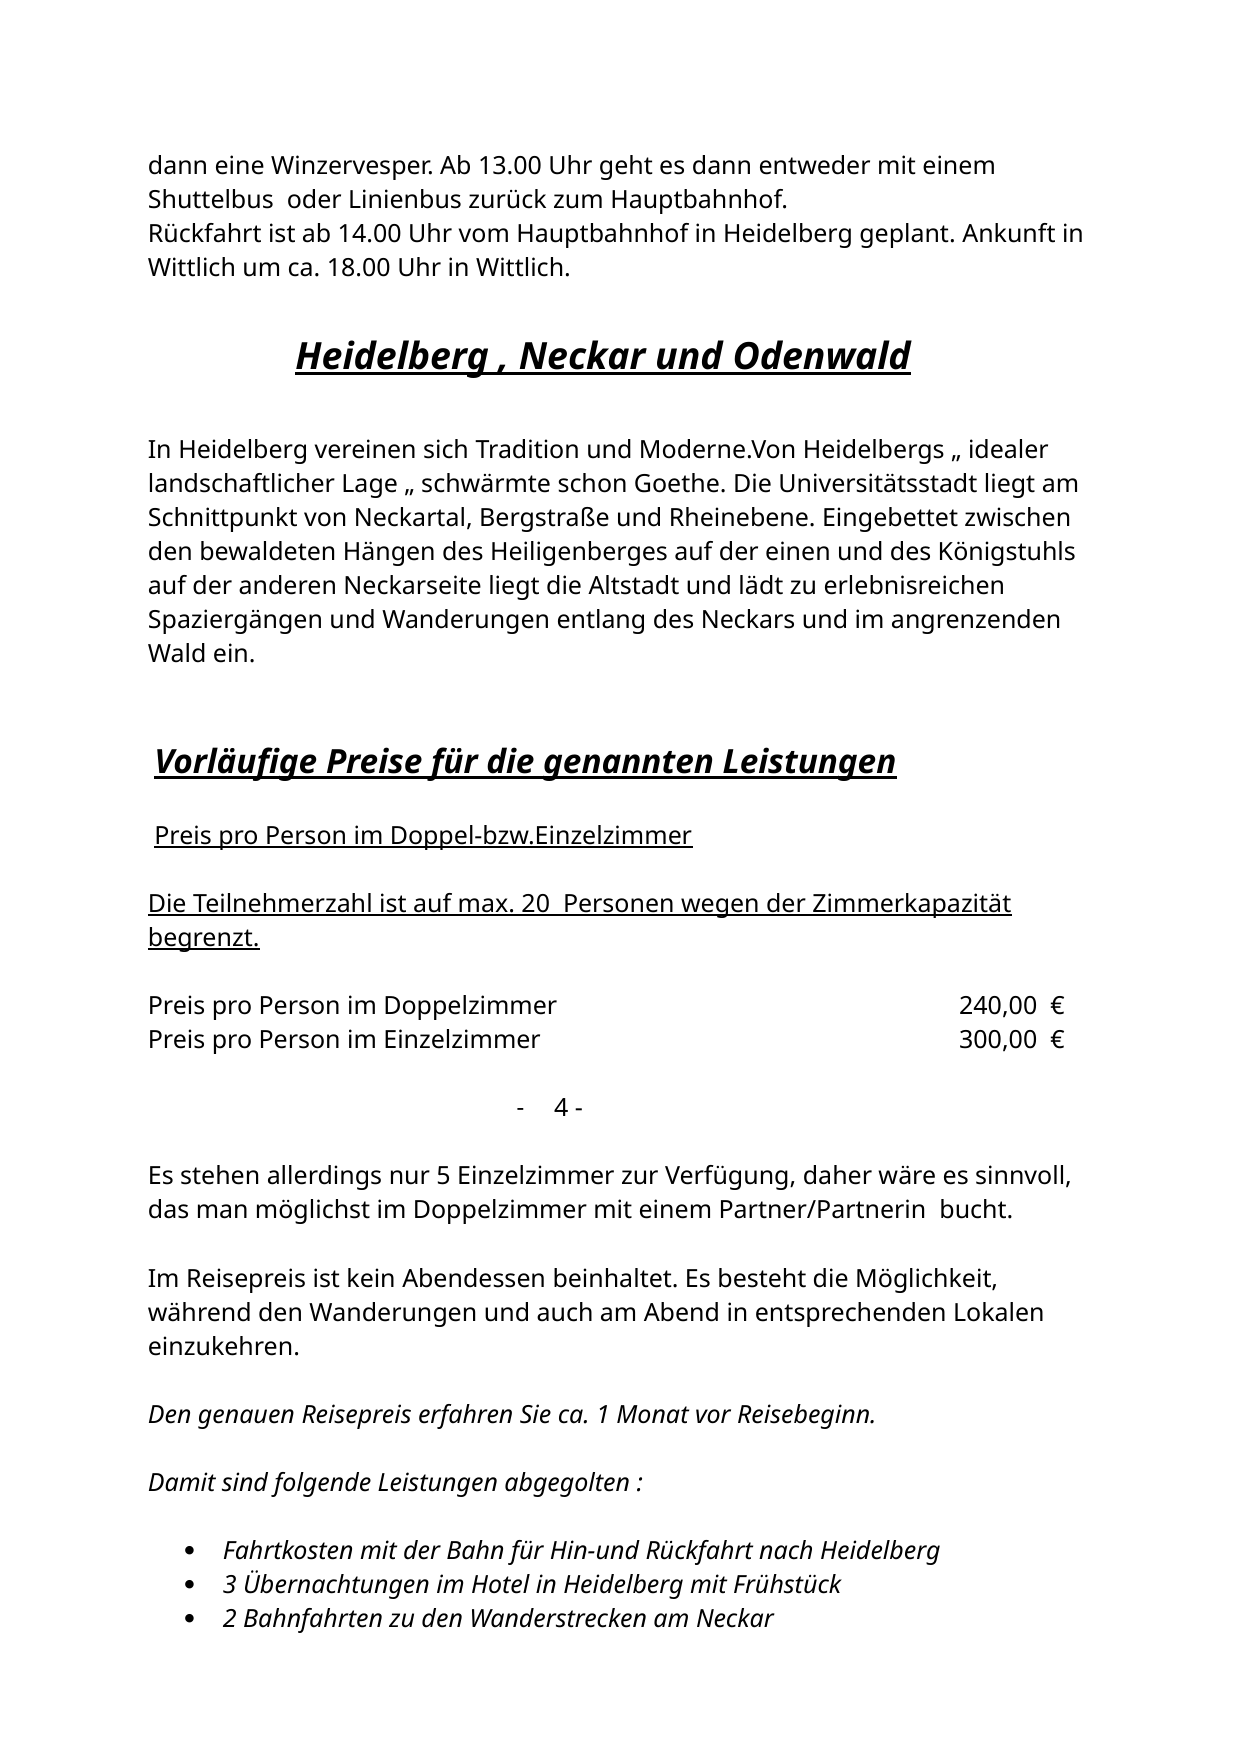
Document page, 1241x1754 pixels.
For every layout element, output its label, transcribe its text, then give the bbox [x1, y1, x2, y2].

text Preis pro Person im Einzelzimmer 300,00 € [148, 1022, 1093, 1056]
text Den genauen Reisepreis erfahren Sie ca. 1 Monat vor Reisebeginn. [148, 1396, 1093, 1431]
list 3 Übernachtungen im Hotel in Heidelberg mit Frühstück [185, 1567, 1093, 1601]
list Fahrtkosten mit der Bahn für Hin-und Rückfahrt nach Heidelberg [185, 1533, 1093, 1567]
text Damit sind folgende Leistungen abgegolten : [148, 1464, 1093, 1499]
text In Heidelberg vereinen sich Tradition und Moderne.Von Heidelbergs „ idealer landschaftlicher Lage „ schwärmte schon Goethe. Die Universitätsstadt liegt am Schnittpunkt von Neckartal, Bergstraße und Rheinebene. Eingebettet zwischen den bewaldeten Hängen des Heiligenberges auf der einen und des Königstuhls auf der anderen Neckarseite liegt die Altstadt und lädt zu erlebnisreichen Spaziergängen und Wanderungen entlang des Neckars und im angrenzenden Wald ein. [148, 431, 1093, 670]
text Im Reisepreis ist kein Abendessen beinhaltet. Es besteht die Möglichkeit, während den Wanderungen und auch am Abend in entsprechenden Lokalen einzukehren. [148, 1260, 1093, 1362]
text Es stehen allerdings nur 5 Einzelzimmer zur Verfügung, daher wäre es sinnvoll, das man möglichst im Doppelzimmer mit einem Partner/Partnerin bucht. [148, 1158, 1093, 1226]
text Preis pro Person im Doppel-bzw.Einzelzimmer [148, 817, 1093, 851]
list 2 Bahnfahrten zu den Wanderstrecken am Neckar [185, 1601, 1093, 1635]
text Vorläufige Preise für die genannten Leistungen [148, 738, 1093, 783]
text Die Teilnehmerzahl ist auf max. 20 Personen wegen der Zimmerkapazität [148, 886, 1093, 919]
list 4 - [516, 1090, 1093, 1124]
text Preis pro Person im Doppelzimmer 240,00 € [148, 988, 1093, 1022]
text Heidelberg , Neckar und Odenwald [148, 329, 1093, 380]
text dann eine Winzervesper. Ab 13.00 Uhr geht es dann entweder mit einem Shuttelbus oder Linienbus zurück zum Hauptbahnhof. [148, 148, 1093, 216]
text begrenzt. [148, 919, 1093, 954]
text Rückfahrt ist ab 14.00 Uhr vom Hauptbahnhof in Heidelberg geplant. Ankunft in Wittlich um ca. 18.00 Uhr in Wittlich. [148, 216, 1093, 284]
